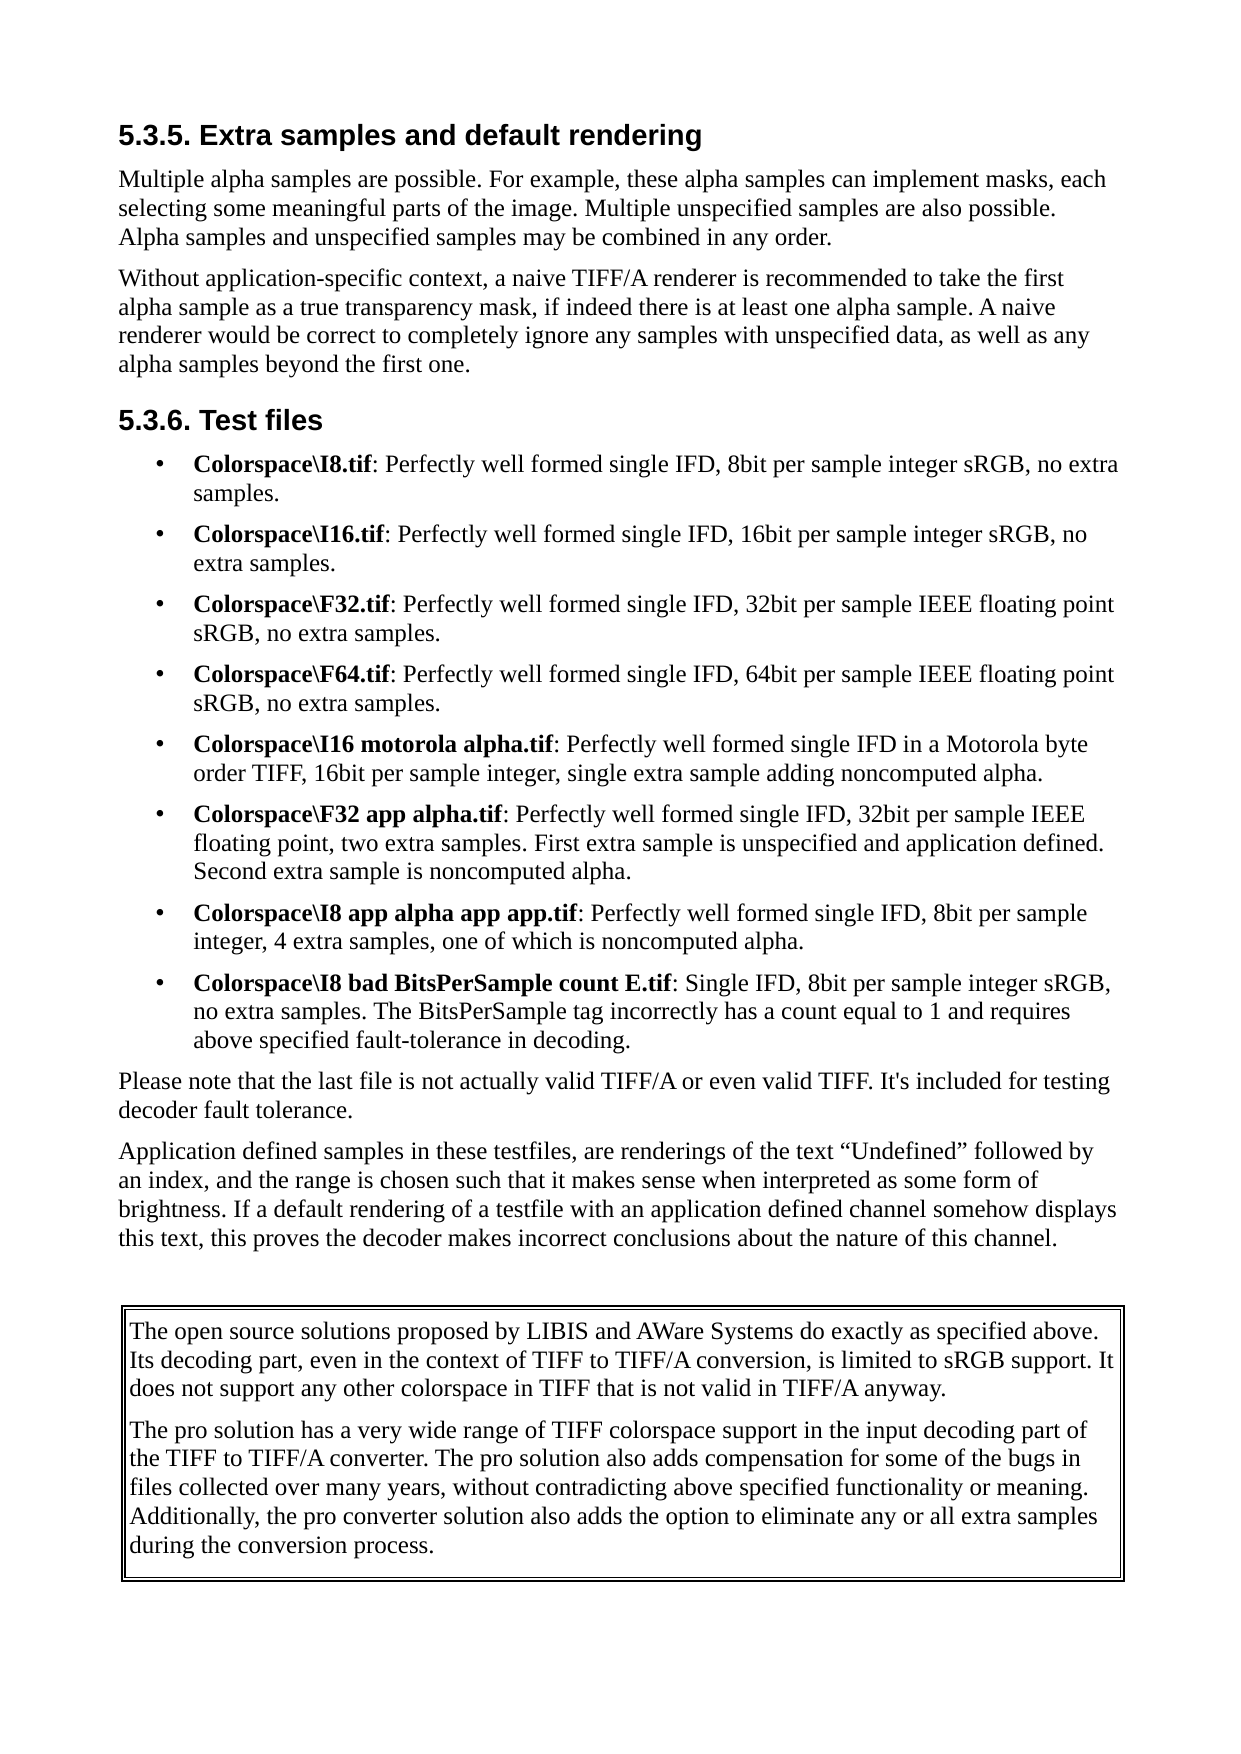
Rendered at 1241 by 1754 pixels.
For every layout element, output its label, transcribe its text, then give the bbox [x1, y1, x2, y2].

list Colorspace\F32 app alpha.tif: Perfectly well formed single IFD, 32bit per sample IEEE floating point, two extra samples. First extra sample is unspecified and application defined. Second extra sample is noncomputed alpha. [156, 799, 1122, 885]
text Application defined samples in these testfiles, are renderings of the text “Undefined” followed by an index, and the range is chosen such that it makes sense when interpreted as some form of brightness. If a default rendering of a testfile with an application defined channel somehow displays this text, this proves the decoder makes incorrect conclusions about the nature of this channel. [118, 1136, 1122, 1251]
list Colorspace\I16.tif: Perfectly well formed single IFD, 16bit per sample integer sRGB, no extra samples. [156, 519, 1122, 576]
text Without application-specific context, a naive TIFF/A renderer is recommended to take the first alpha sample as a true transparency mask, if indeed there is at least one alpha sample. A naive renderer would be correct to completely ignore any samples with unspecified data, as well as any alpha samples beyond the first one. [118, 263, 1122, 378]
table_header The open source solutions proposed by LIBIS and AWare Systems do exactly as specified above. Its decoding part, even in the context of TIFF to TIFF/A conversion, is limited to sRGB support. It does not support any other colorspace in TIFF that is not valid in TIFF/A anyway. The pro solution has a very wide range of TIFF colorspace support in the input decoding part of the TIFF to TIFF/A converter. The pro solution also adds compensation for some of the bugs in files collected over many years, without contradicting above specified functionality or meaning. Additionally, the pro converter solution also adds the option to eliminate any or all extra samples during the conversion process. [126, 1310, 1120, 1577]
list Colorspace\I16 motorola alpha.tif: Perfectly well formed single IFD in a Motorola byte order TIFF, 16bit per sample integer, single extra sample adding noncomputed alpha. [156, 729, 1122, 786]
subtitle 5.3.6. Test files [118, 403, 1122, 436]
list Colorspace\F32.tif: Perfectly well formed single IFD, 32bit per sample IEEE floating point sRGB, no extra samples. [156, 589, 1122, 646]
list Colorspace\I8.tif: Perfectly well formed single IFD, 8bit per sample integer sRGB, no extra samples. [156, 449, 1122, 506]
text Please note that the last file is not actually valid TIFF/A or even valid TIFF. It's included for testing decoder fault tolerance. [118, 1066, 1122, 1124]
list Colorspace\F64.tif: Perfectly well formed single IFD, 64bit per sample IEEE floating point sRGB, no extra samples. [156, 659, 1122, 716]
list Colorspace\I8 bad BitsPerSample count E.tif: Single IFD, 8bit per sample integer sRGB, no extra samples. The BitsPerSample tag incorrectly has a count equal to 1 and requires above specified fault-tolerance in decoding. [156, 968, 1122, 1054]
list Colorspace\I8 app alpha app app.tif: Perfectly well formed single IFD, 8bit per sample integer, 4 extra samples, one of which is noncomputed alpha. [156, 898, 1122, 955]
subtitle 5.3.5. Extra samples and default rendering [118, 118, 1122, 152]
text Multiple alpha samples are possible. For example, these alpha samples can implement masks, each selecting some meaningful parts of the image. Multiple unspecified samples are also possible. Alpha samples and unspecified samples may be combined in any order. [118, 164, 1122, 250]
